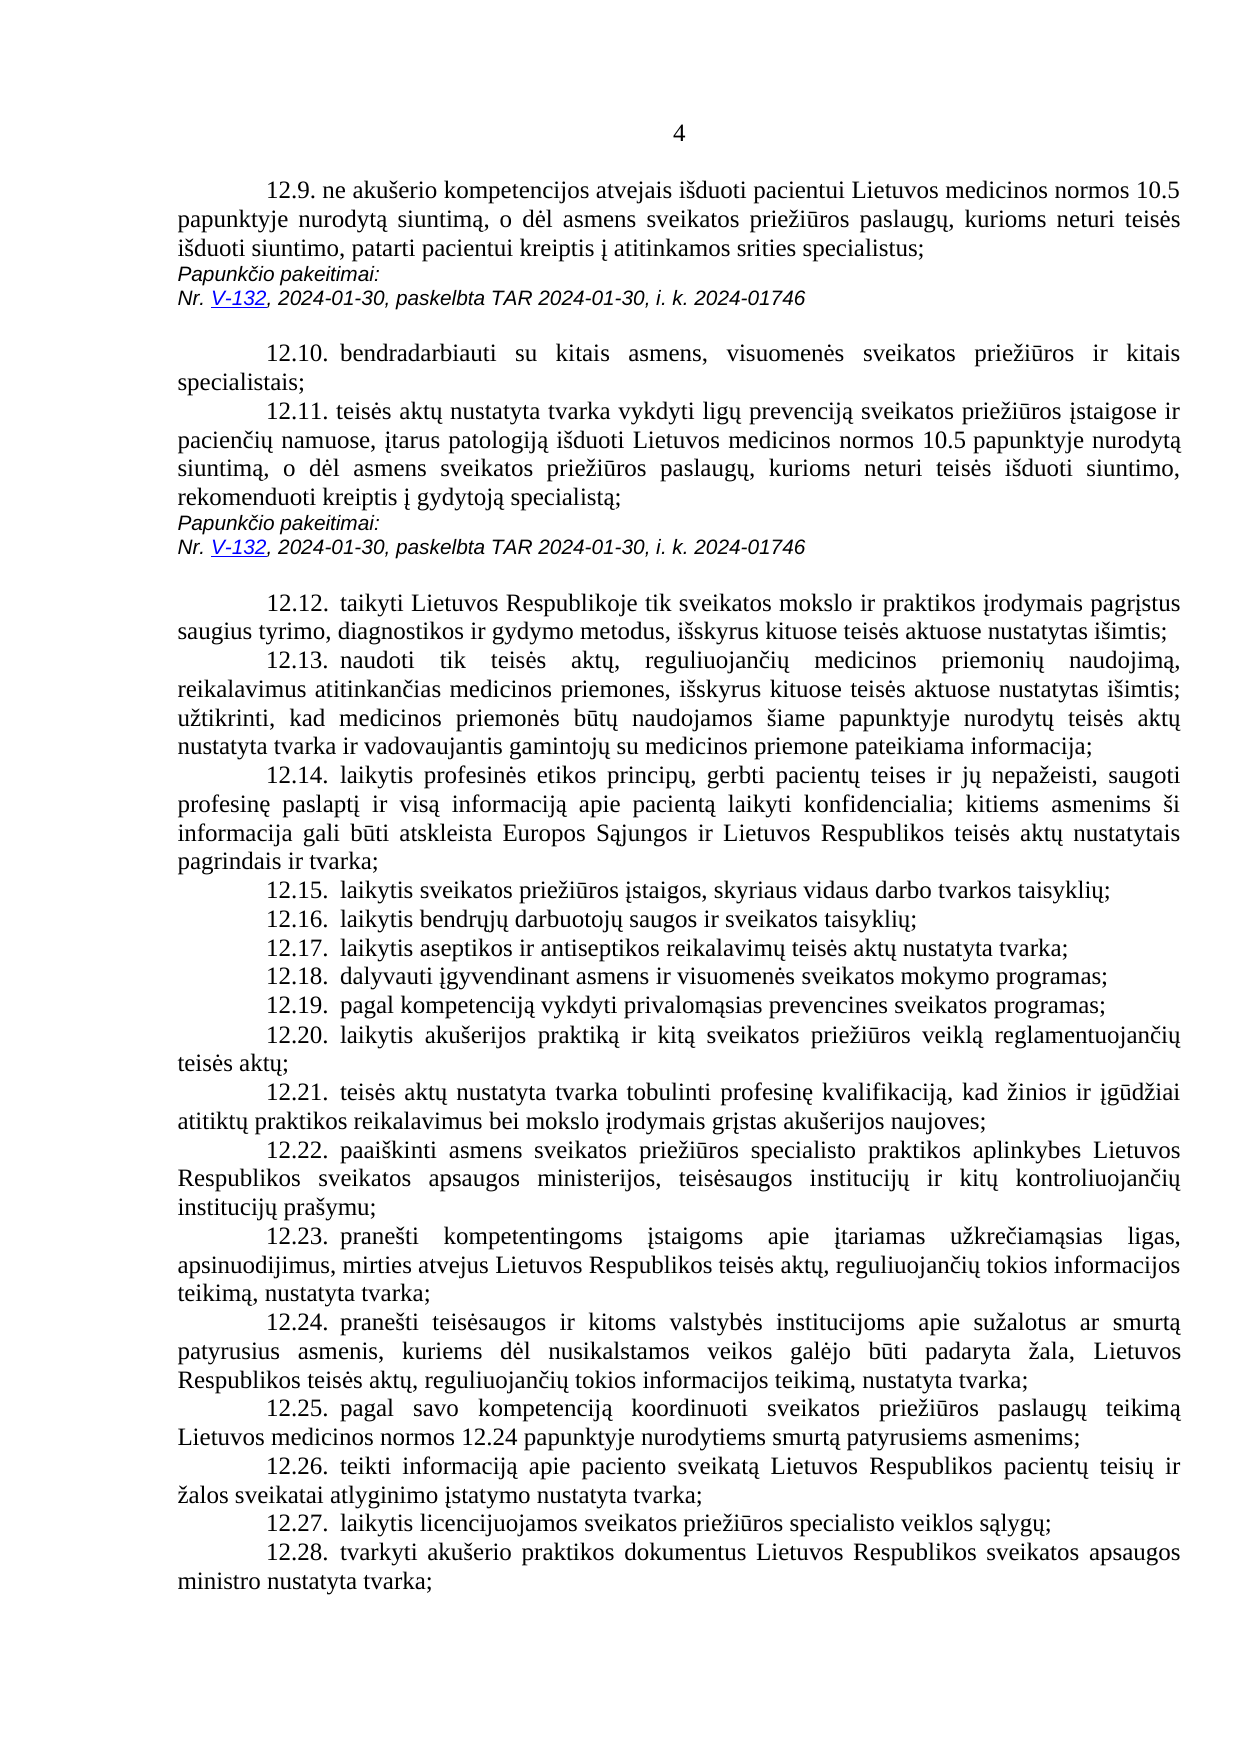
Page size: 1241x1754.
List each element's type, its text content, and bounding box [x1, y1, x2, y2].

text 12.15. laikytis sveikatos priežiūros įstaigos, skyriaus vidaus darbo tvarkos taisyklių; [177, 875, 1181, 904]
text 12.19. pagal kompetenciją vykdyti privalomąsias prevencines sveikatos programas; [177, 990, 1181, 1020]
text 12.13. naudoti tik teisės aktų, reguliuojančių medicinos priemonių naudojimą, reikalavimus atitinkančias medicinos priemones, išskyrus kituose teisės aktuose nustatytas išimtis; užtikrinti, kad medicinos priemonės būtų naudojamos šiame papunktyje nurodytų teisės aktų nustatyta tvarka ir vadovaujantis gamintojų su medicinos priemone pateikiama informacija; [177, 645, 1181, 760]
text 12.20. laikytis akušerijos praktiką ir kitą sveikatos priežiūros veiklą reglamentuojančių teisės aktų; [177, 1020, 1181, 1077]
text Papunkčio pakeitimai: [177, 262, 1181, 286]
text 12.23. pranešti kompetentingoms įstaigoms apie įtariamas užkrečiamąsias ligas, apsinuodijimus, mirties atvejus Lietuvos Respublikos teisės aktų, reguliuojančių tokios informacijos teikimą, nustatyta tvarka; [177, 1221, 1181, 1307]
text 12.24. pranešti teisėsaugos ir kitoms valstybės institucijoms apie sužalotus ar smurtą patyrusius asmenis, kuriems dėl nusikalstamos veikos galėjo būti padaryta žala, Lietuvos Respublikos teisės aktų, reguliuojančių tokios informacijos teikimą, nustatyta tvarka; [177, 1307, 1181, 1393]
text Nr. V-132, 2024-01-30, paskelbta TAR 2024-01-30, i. k. 2024-01746 [177, 286, 1181, 310]
text 12.12. taikyti Lietuvos Respublikoje tik sveikatos mokslo ir praktikos įrodymais pagrįstus saugius tyrimo, diagnostikos ir gydymo metodus, išskyrus kituose teisės aktuose nustatytas išimtis; [177, 588, 1181, 645]
text 12.17. laikytis aseptikos ir antiseptikos reikalavimų teisės aktų nustatyta tvarka; [177, 933, 1181, 961]
text Papunkčio pakeitimai: [177, 511, 1181, 535]
text 12.26. teikti informaciją apie paciento sveikatą Lietuvos Respublikos pacientų teisių ir žalos sveikatai atlyginimo įstatymo nustatyta tvarka; [177, 1451, 1181, 1508]
text 12.10. bendradarbiauti su kitais asmens, visuomenės sveikatos priežiūros ir kitais specialistais; [177, 338, 1181, 396]
text 12.28. tvarkyti akušerio praktikos dokumentus Lietuvos Respublikos sveikatos apsaugos ministro nustatyta tvarka; [177, 1537, 1181, 1595]
text 12.11. teisės aktų nustatyta tvarka vykdyti ligų prevenciją sveikatos priežiūros įstaigose ir pacienčių namuose, įtarus patologiją išduoti Lietuvos medicinos normos 10.5 papunktyje nurodytą siuntimą, o dėl asmens sveikatos priežiūros paslaugų, kurioms neturi teisės išduoti siuntimo, rekomenduoti kreiptis į gydytoją specialistą; [177, 396, 1181, 511]
text Nr. V-132, 2024-01-30, paskelbta TAR 2024-01-30, i. k. 2024-01746 [177, 535, 1181, 559]
text 12.14. laikytis profesinės etikos principų, gerbti pacientų teises ir jų nepažeisti, saugoti profesinę paslaptį ir visą informaciją apie pacientą laikyti konfidencialia; kitiems asmenims ši informacija gali būti atskleista Europos Sąjungos ir Lietuvos Respublikos teisės aktų nustatytais pagrindais ir tvarka; [177, 760, 1181, 875]
text 12.25. pagal savo kompetenciją koordinuoti sveikatos priežiūros paslaugų teikimą Lietuvos medicinos normos 12.24 papunktyje nurodytiems smurtą patyrusiems asmenims; [177, 1393, 1181, 1451]
text 12.18. dalyvauti įgyvendinant asmens ir visuomenės sveikatos mokymo programas; [177, 961, 1181, 990]
text 12.9. ne akušerio kompetencijos atvejais išduoti pacientui Lietuvos medicinos normos 10.5 papunktyje nurodytą siuntimą, o dėl asmens sveikatos priežiūros paslaugų, kurioms neturi teisės išduoti siuntimo, patarti pacientui kreiptis į atitinkamos srities specialistus; [177, 176, 1181, 262]
text 12.16. laikytis bendrųjų darbuotojų saugos ir sveikatos taisyklių; [177, 904, 1181, 933]
text 12.22. paaiškinti asmens sveikatos priežiūros specialisto praktikos aplinkybes Lietuvos Respublikos sveikatos apsaugos ministerijos, teisėsaugos institucijų ir kitų kontroliuojančių institucijų prašymu; [177, 1135, 1181, 1221]
text 12.27. laikytis licencijuojamos sveikatos priežiūros specialisto veiklos sąlygų; [177, 1508, 1181, 1537]
text 12.21. teisės aktų nustatyta tvarka tobulinti profesinę kvalifikaciją, kad žinios ir įgūdžiai atitiktų praktikos reikalavimus bei mokslo įrodymais grįstas akušerijos naujoves; [177, 1077, 1181, 1135]
